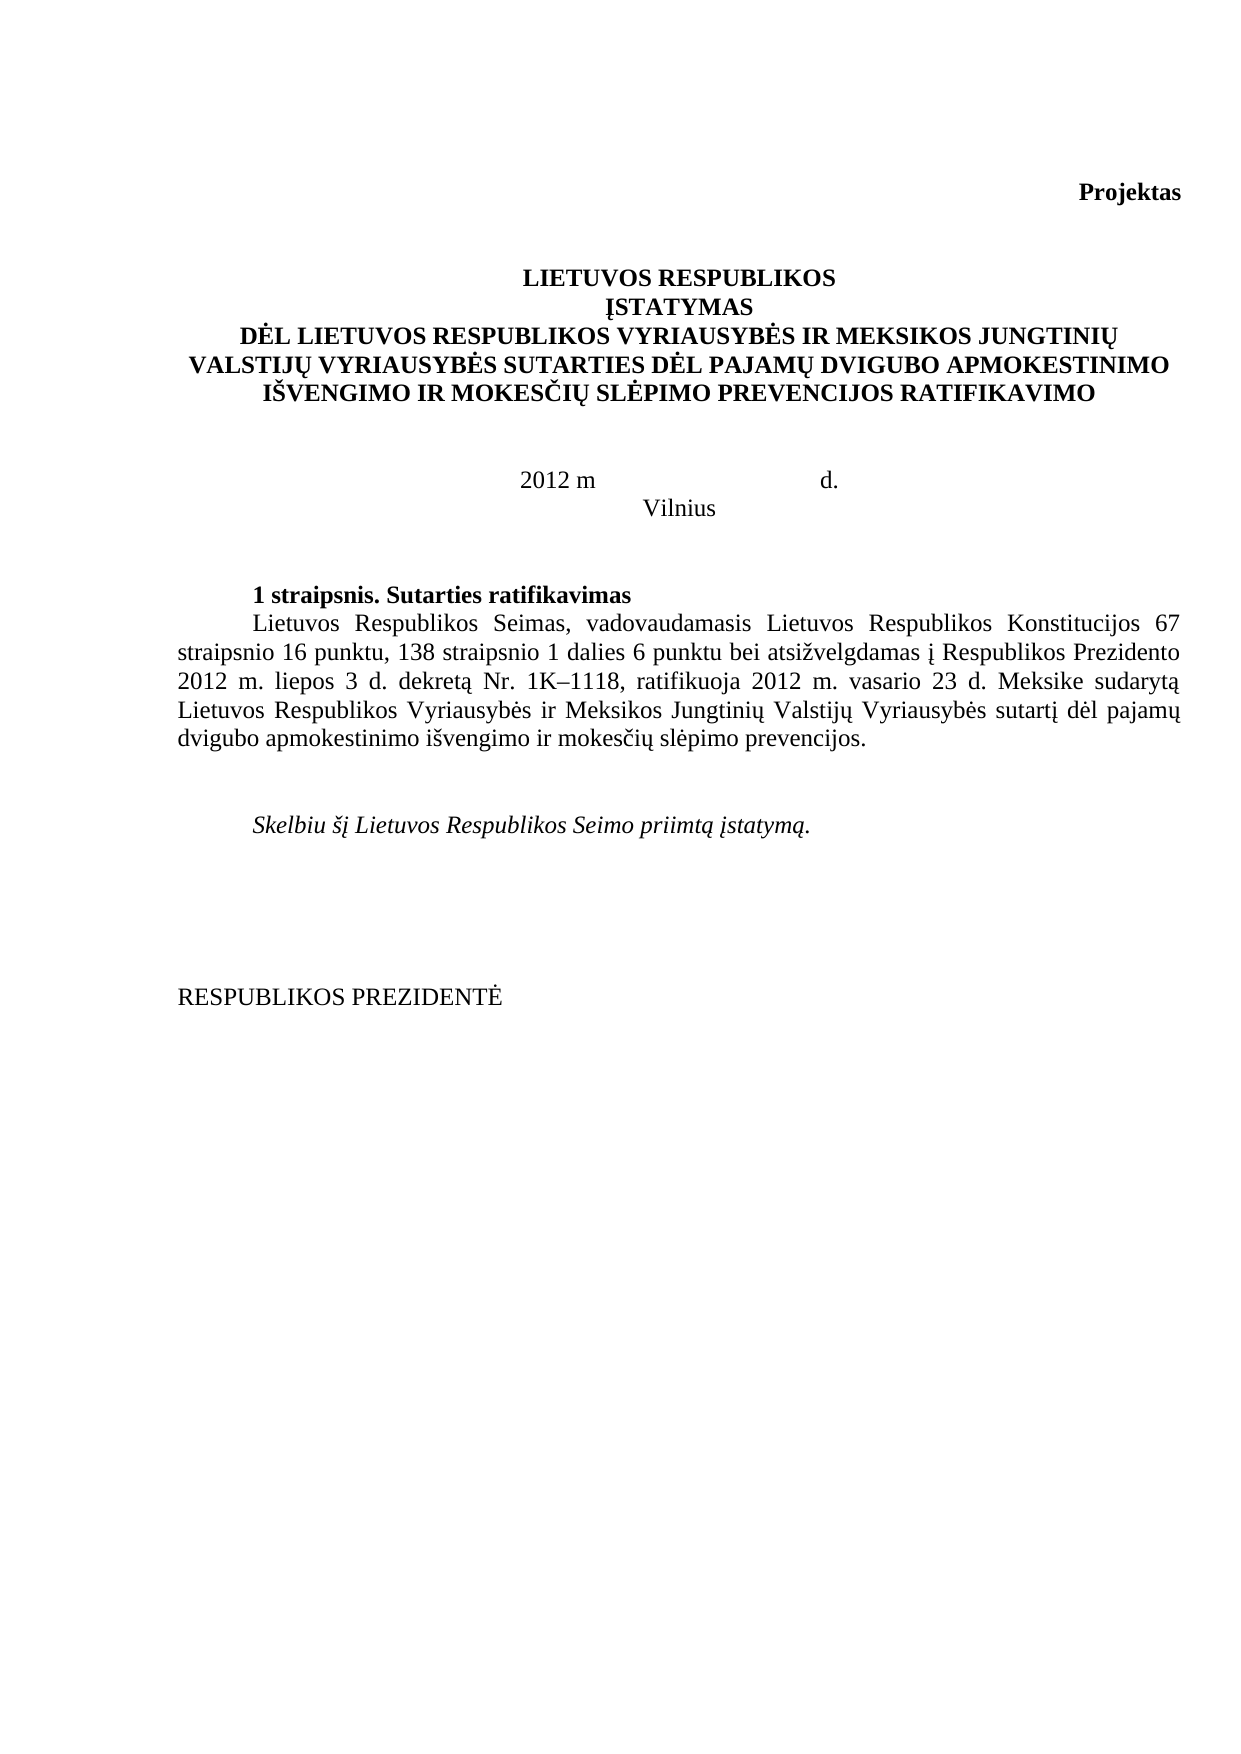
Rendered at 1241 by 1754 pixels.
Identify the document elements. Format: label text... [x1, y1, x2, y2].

text 1 straipsnis. Sutarties ratifikavimas [177, 580, 1181, 608]
text Lietuvos Respublikos Seimas, vadovaudamasis Lietuvos Respublikos Konstitucijos 67 straipsnio 16 punktu, 138 straipsnio 1 dalies 6 punktu bei atsižvelgdamas į Respublikos Prezidento 2012 m. liepos 3 d. dekretą Nr. 1K–1118, ratifikuoja 2012 m. vasario 23 d. Meksike sudarytą Lietuvos Respublikos Vyriausybės ir Meksikos Jungtinių Valstijų Vyriausybės sutartį dėl pajamų dvigubo apmokestinimo išvengimo ir mokesčių slėpimo prevencijos. [177, 608, 1181, 752]
text Vilnius [177, 493, 1181, 522]
text Skelbiu šį Lietuvos Respublikos Seimo priimtą įstatymą. [177, 810, 1181, 838]
text RESPUBLIKOS PREZIDENTĖ [177, 982, 1181, 1011]
text DĖL LIETUVOS RESPUBLIKOS VYRIAUSYBĖS IR MEKSIKOS JUNGTINIŲ VALSTIJŲ VYRIAUSYBĖS SUTARTIES DĖL PAJAMŲ DVIGUBO APMOKESTINIMO IŠVENGIMO IR MOKESČIŲ SLĖPIMO PREVENCIJOS RATIFIKAVIMO [177, 321, 1181, 407]
text LIETUVOS RESPUBLIKOS [177, 263, 1181, 292]
text ĮSTATYMAS [177, 292, 1181, 321]
text 2012 m d. [177, 465, 1181, 493]
text Projektas [177, 177, 1181, 206]
